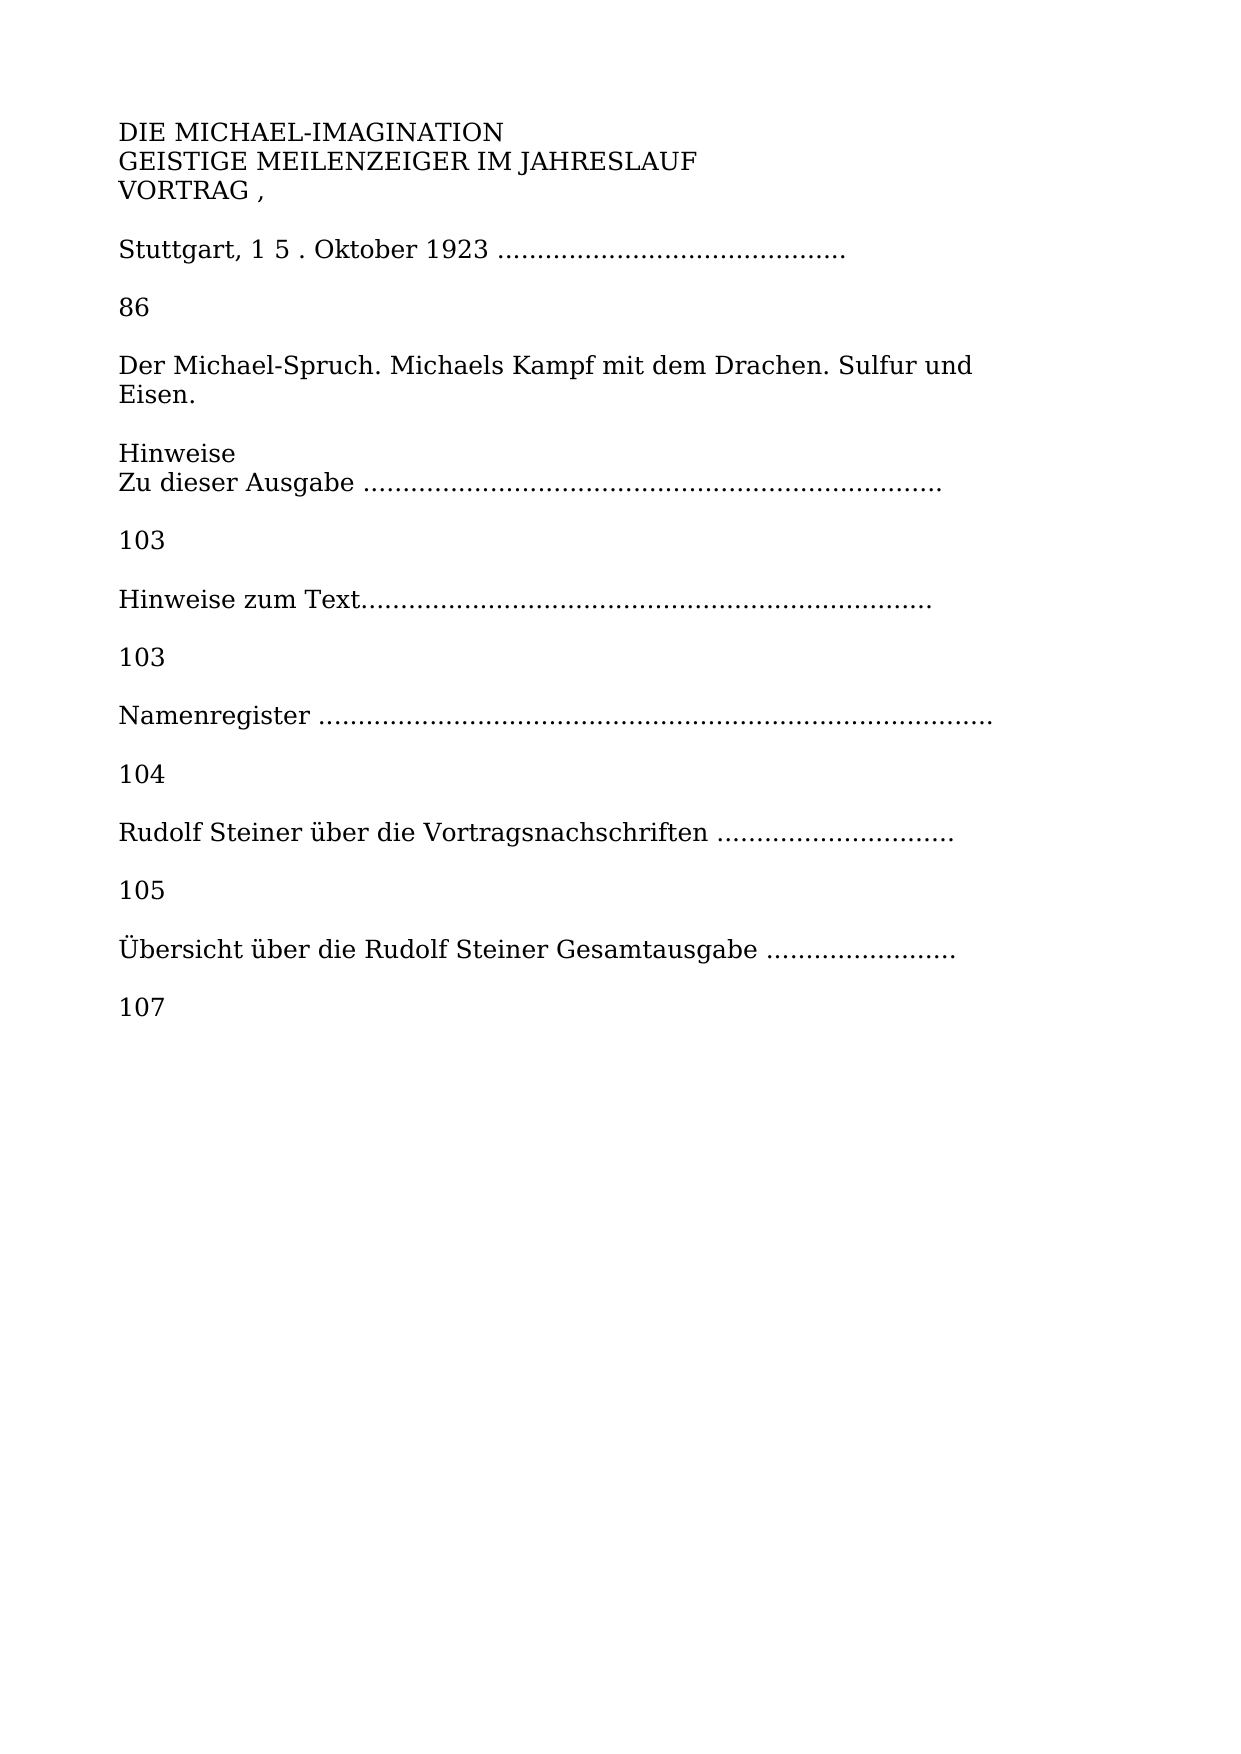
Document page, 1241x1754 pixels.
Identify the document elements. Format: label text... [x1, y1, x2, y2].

text Hinweise zum Text........................................................................ [118, 585, 1122, 614]
text VORTRAG , [118, 176, 1122, 206]
text Hinweise [118, 439, 1122, 468]
text DIE MICHAEL-IMAGINATION [118, 118, 1122, 147]
text Der Michael-Spruch. Michaels Kampf mit dem Drachen. Sulfur und [118, 351, 1122, 381]
text 104 [118, 760, 1122, 789]
text 107 [118, 993, 1122, 1022]
text Zu dieser Ausgabe ......................................................................... [118, 468, 1122, 497]
text 105 [118, 876, 1122, 906]
text 103 [118, 526, 1122, 556]
text 103 [118, 643, 1122, 672]
text Eisen. [118, 381, 1122, 410]
text Rudolf Steiner über die Vortragsnachschriften .............................. [118, 818, 1122, 847]
text GEISTIGE MEILENZEIGER IM JAHRESLAUF [118, 147, 1122, 176]
text Stuttgart, 1 5 . Oktober 1923 ............................................ [118, 235, 1122, 264]
text Namenregister ..................................................................................... [118, 701, 1122, 731]
text 86 [118, 293, 1122, 322]
text Übersicht über die Rudolf Steiner Gesamtausgabe ........................ [118, 935, 1122, 964]
